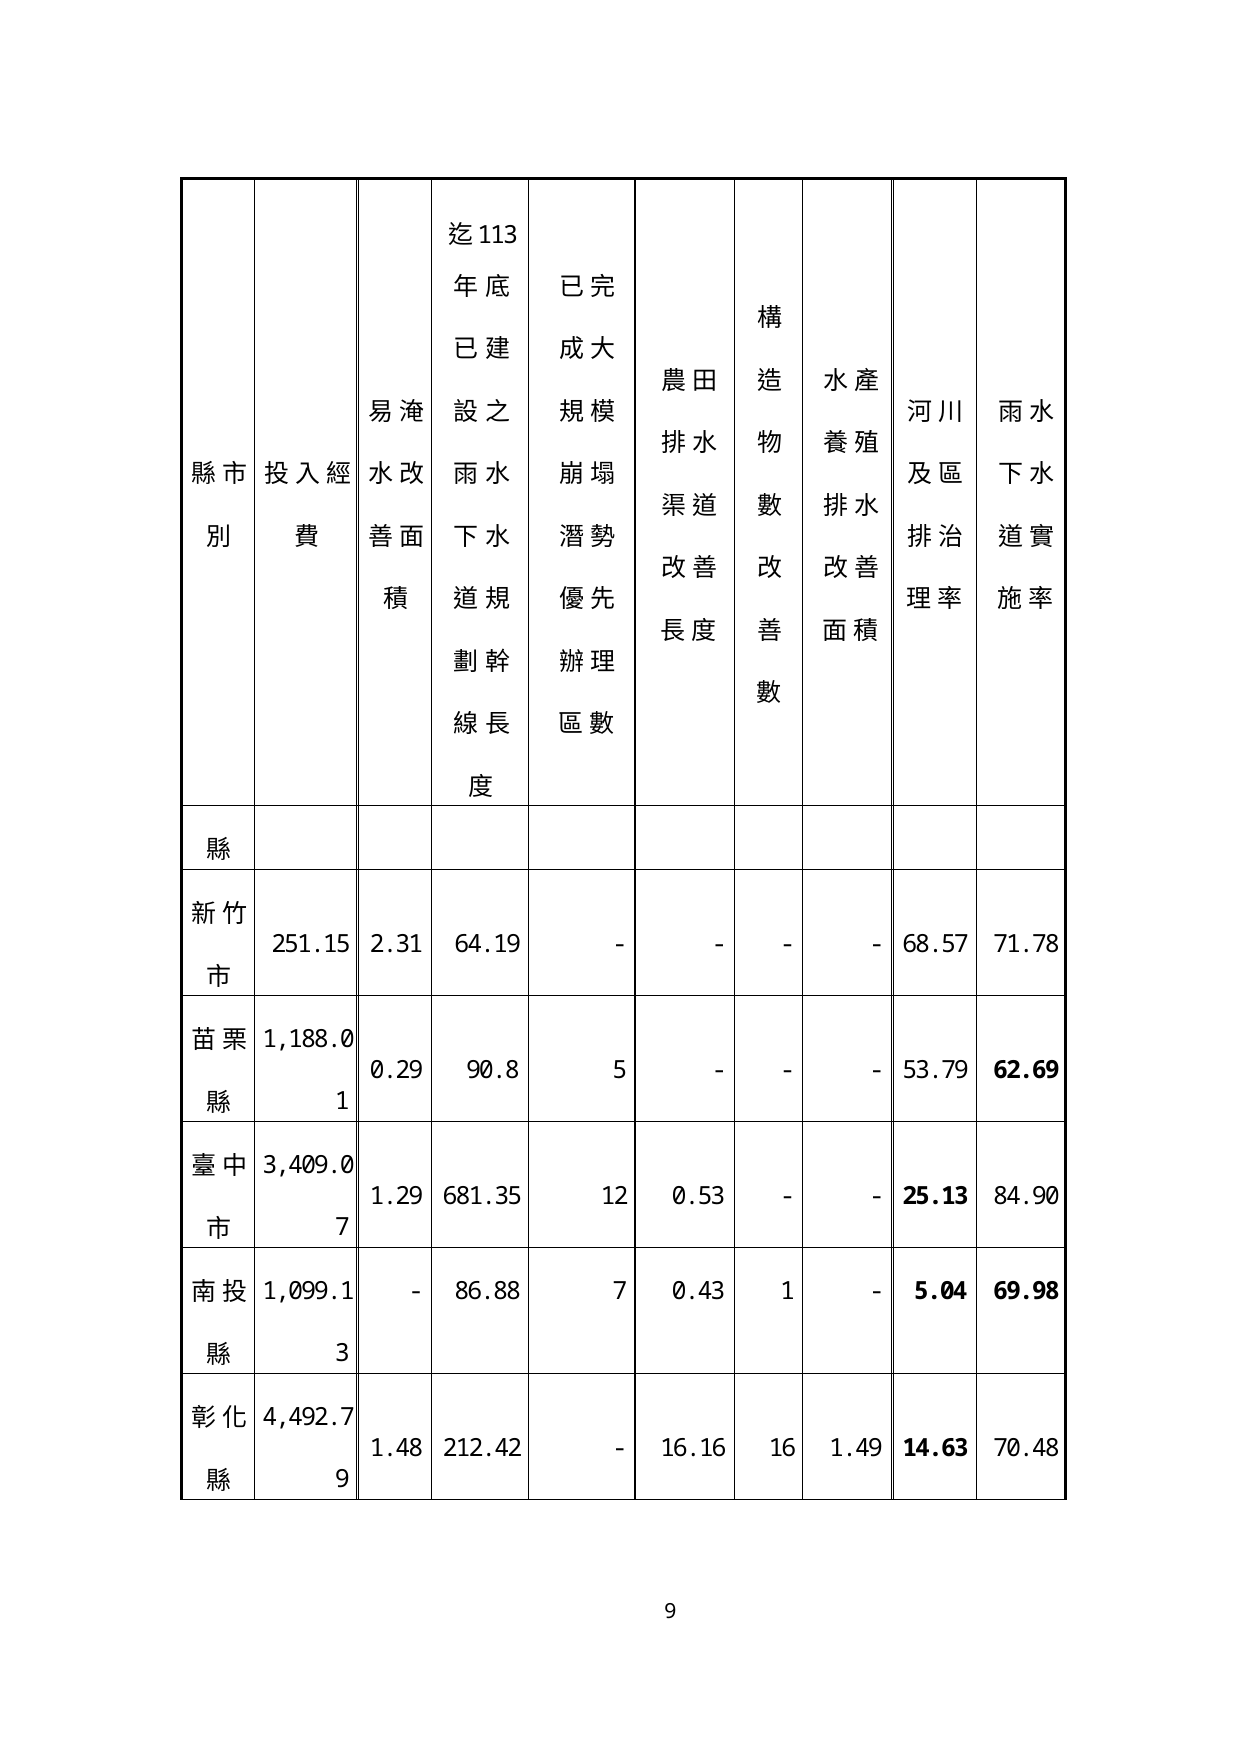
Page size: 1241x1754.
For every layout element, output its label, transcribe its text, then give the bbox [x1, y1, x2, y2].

table_cell 新竹市 [183, 870, 254, 995]
table_cell 彰化縣 [183, 1374, 254, 1499]
table_cell 臺中市 [183, 1122, 254, 1247]
table_cell 1 [735, 1248, 802, 1373]
table_cell - [636, 806, 734, 869]
table_cell 16.16 [636, 1374, 734, 1499]
table_cell 7 [529, 1248, 634, 1373]
table_cell [894, 806, 976, 869]
table_cell 1.49 [803, 1374, 891, 1499]
table_header 河川及區排治理率 [894, 180, 976, 805]
table_cell - [803, 996, 891, 1121]
table_cell 1,188.01 [255, 996, 356, 1121]
table_cell 251.15 [255, 870, 356, 995]
table_cell - [735, 996, 802, 1121]
table_cell 1.48 [359, 1374, 431, 1499]
table_cell 70.48 [977, 1374, 1064, 1499]
table_cell - [803, 1122, 891, 1247]
table_header 投入經費 [255, 180, 356, 805]
table_cell - [735, 870, 802, 995]
table_cell 0.43 [636, 1248, 734, 1373]
table_cell 縣 [183, 806, 254, 869]
table_cell 1.29 [359, 1122, 431, 1247]
table_cell 84.90 [977, 1122, 1064, 1247]
table_cell 0.53 [636, 1122, 734, 1247]
table_cell 53.79 [894, 996, 976, 1121]
table_header 縣市別 [183, 180, 254, 805]
table_cell 90.8 [432, 996, 528, 1121]
table_cell 3,409.07 [255, 1122, 356, 1247]
table_cell [977, 806, 1064, 869]
table_cell 12 [529, 1122, 634, 1247]
table_cell 14.63 [894, 1374, 976, 1499]
table_header 雨水下水道實施率 [977, 180, 1064, 805]
table_cell 5 [529, 996, 634, 1121]
table_cell 2.31 [359, 870, 431, 995]
table_cell [529, 806, 634, 869]
table_header 構造物數改善數 [735, 180, 802, 805]
table_cell - [803, 870, 891, 995]
table_cell 1,099.13 [255, 1248, 356, 1373]
table_cell 212.42 [432, 1374, 528, 1499]
table_cell [255, 806, 356, 869]
table_cell 71.78 [977, 870, 1064, 995]
table_cell - [529, 870, 634, 995]
table_cell - [359, 1248, 431, 1373]
table_cell - [735, 1122, 802, 1247]
table_cell 16 [735, 1374, 802, 1499]
table_cell 68.57 [894, 870, 976, 995]
table_cell - [803, 806, 891, 869]
table_cell 南投縣 [183, 1248, 254, 1373]
table_header 水產養殖排水改善面積 [803, 180, 891, 805]
table_cell 5.04 [894, 1248, 976, 1373]
table_cell - [636, 870, 734, 995]
table_cell - [529, 1374, 634, 1499]
table_cell 681.35 [432, 1122, 528, 1247]
table_header 易淹水改善面積 [359, 180, 431, 805]
table_cell 64.19 [432, 870, 528, 995]
table_header 已完成大規模崩塌潛勢優先辦理區數 [529, 180, 634, 805]
table_cell [432, 806, 528, 869]
table_cell [359, 806, 431, 869]
table_cell - [803, 1248, 891, 1373]
table_cell 4,492.79 [255, 1374, 356, 1499]
table_header 迄113年底已建設之雨水下水道規劃幹線長度 [432, 180, 528, 805]
table_cell 62.69 [977, 996, 1064, 1121]
table_header 農田排水渠道改善長度 [636, 180, 734, 805]
table_cell 苗栗縣 [183, 996, 254, 1121]
table_cell 25.13 [894, 1122, 976, 1247]
table_cell 69.98 [977, 1248, 1064, 1373]
table_cell - [636, 996, 734, 1121]
table_cell 0.29 [359, 996, 431, 1121]
table_cell - [735, 806, 802, 869]
table_cell 86.88 [432, 1248, 528, 1373]
